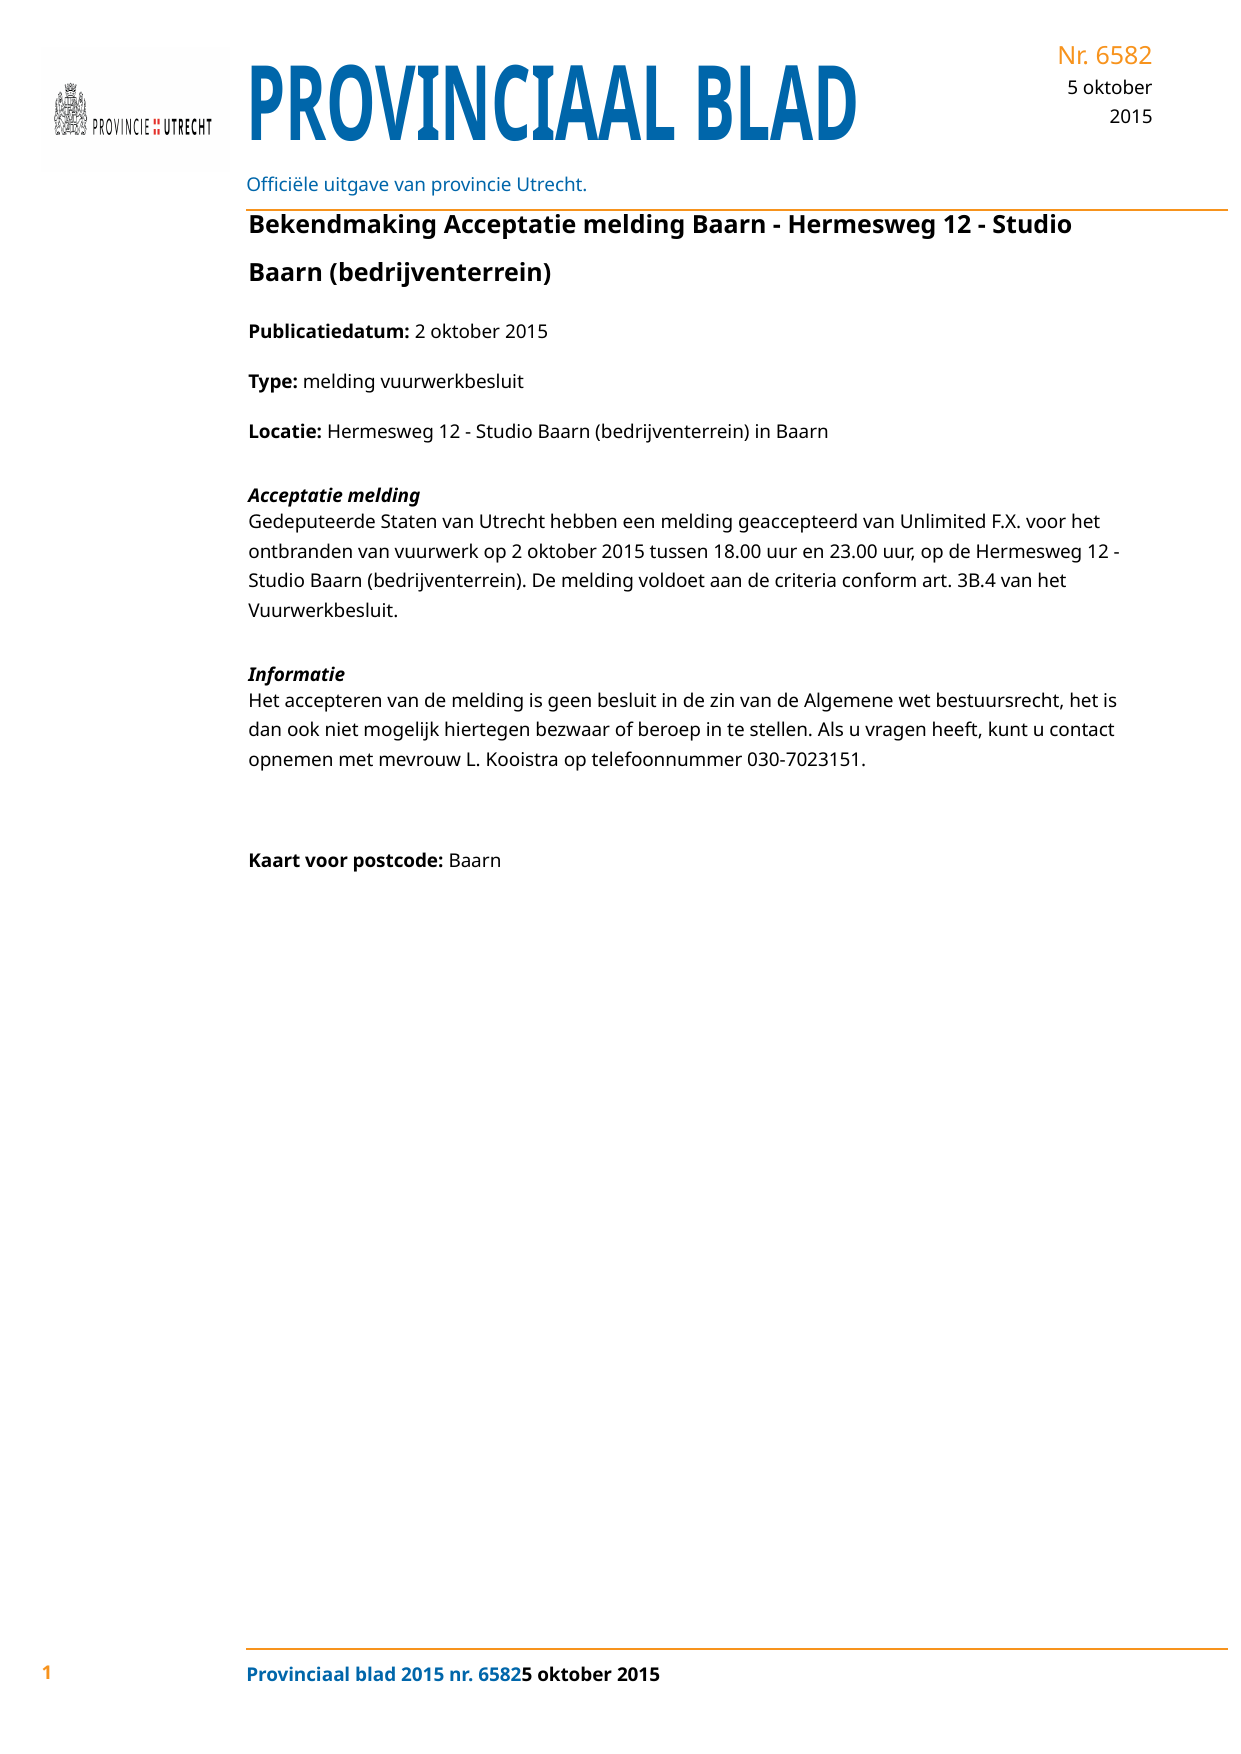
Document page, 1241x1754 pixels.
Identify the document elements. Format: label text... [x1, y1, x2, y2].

text Publicatiedatum: 2 oktober 2015 [248, 318, 1152, 344]
text Bekendmaking Acceptatie melding Baarn - Hermesweg 12 - Studio Baarn (bedrijventerrein) [248, 211, 1152, 288]
text Kaart voor postcode: Baarn [248, 847, 1152, 873]
text Locatie: Hermesweg 12 - Studio Baarn (bedrijventerrein) in Baarn [248, 419, 1152, 444]
text Acceptatie melding [248, 483, 1152, 508]
picture [41, 47, 231, 172]
text Gedeputeerde Staten van Utrecht hebben een melding geaccepteerd van Unlimited F.X. voor het ontbranden van vuurwerk op 2 oktober 2015 tussen 18.00 uur en 23.00 uur, op de Hermesweg 12 - Studio Baarn (bedrijventerrein). De melding voldoet aan de criteria conform art. 3B.4 van het Vuurwerkbesluit. [248, 508, 1152, 623]
text Type: melding vuurwerkbesluit [248, 368, 1152, 394]
text Informatie [248, 661, 1152, 687]
text Het accepteren van de melding is geen besluit in de zin van de Algemene wet bestuursrecht, het is dan ook niet mogelijk hiertegen bezwaar of beroep in te stellen. Als u vragen heeft, kunt u contact opnemen met mevrouw L. Kooistra op telefoonnummer 030-7023151. [248, 687, 1152, 772]
